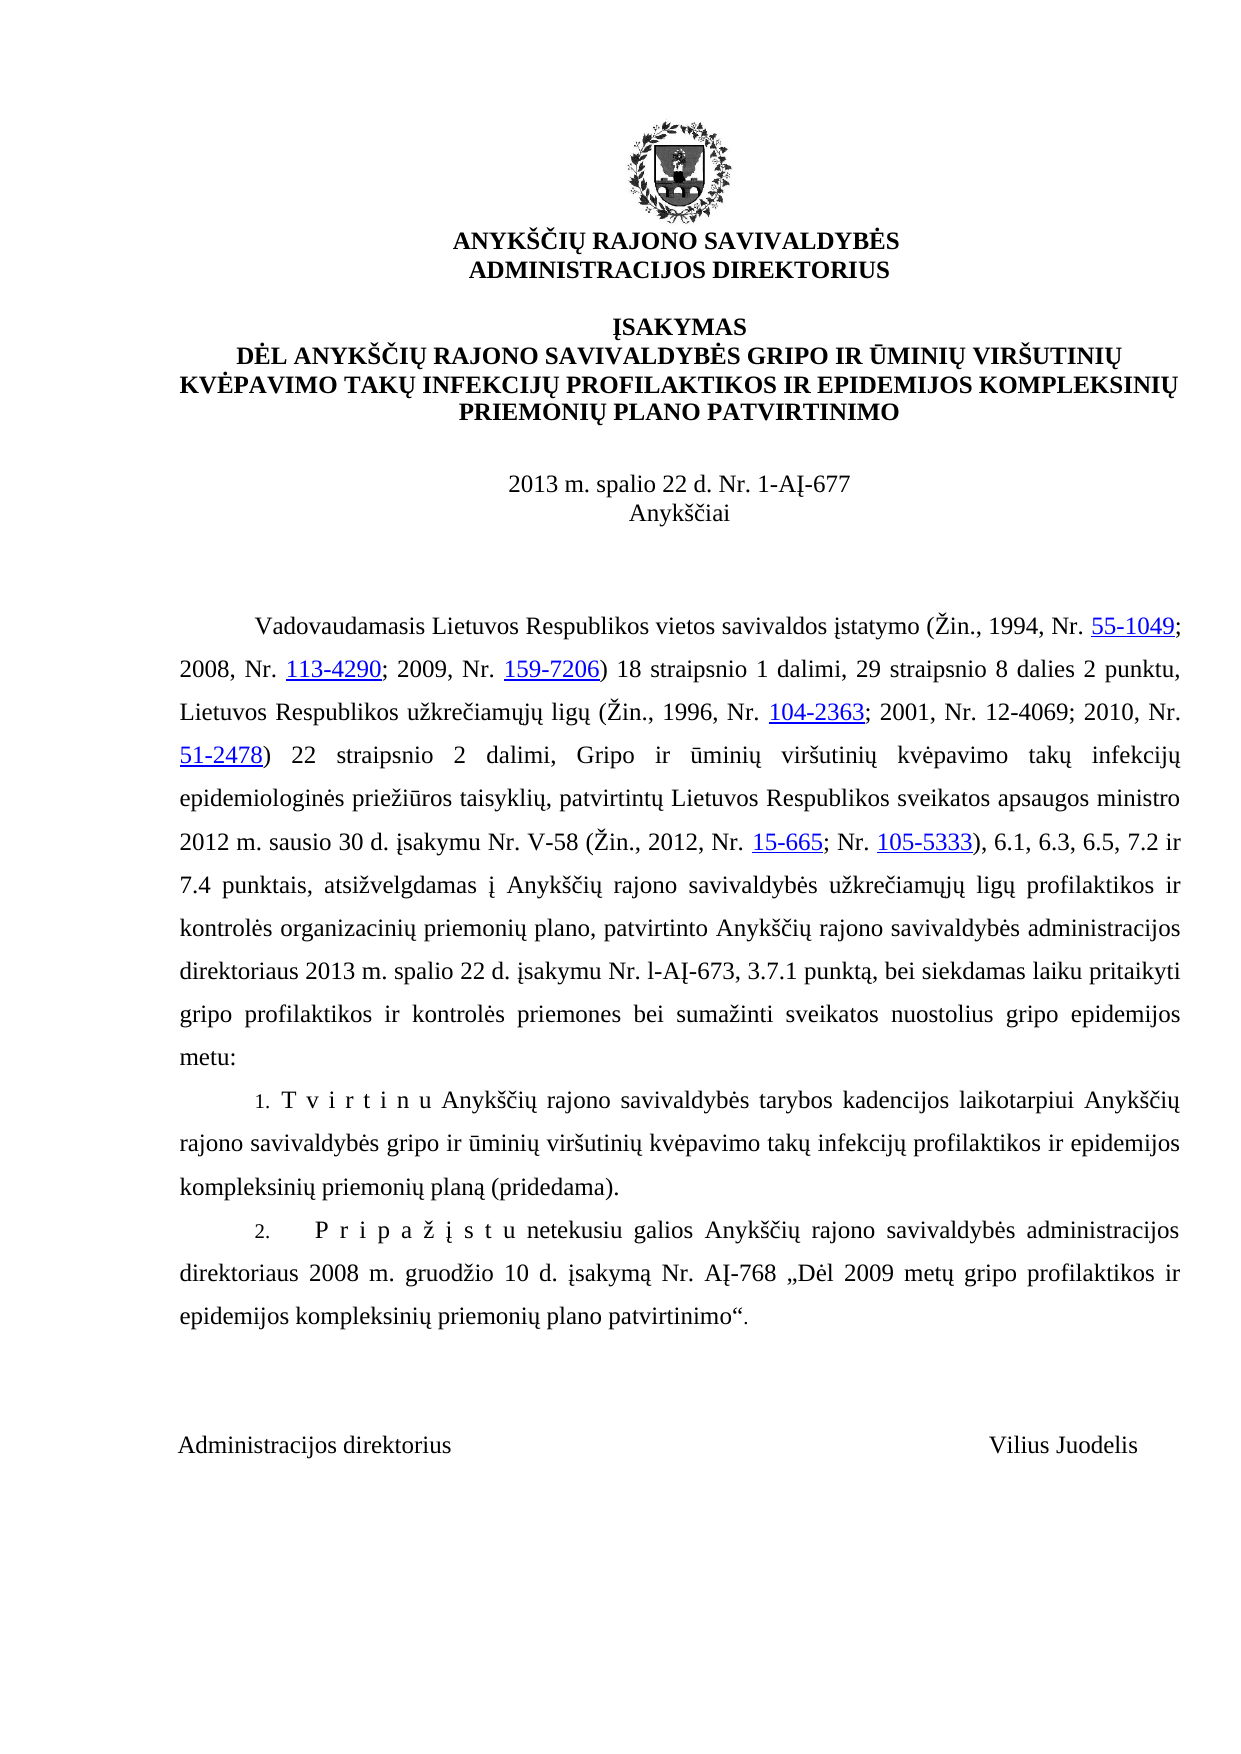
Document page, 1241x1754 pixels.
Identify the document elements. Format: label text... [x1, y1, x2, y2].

text ADMINISTRACIJOS DIREKTORIUS [177, 255, 1181, 283]
text DĖL ANYKŠČIŲ RAJONO SAVIVALDYBĖS GRIPO IR ŪMINIŲ VIRŠUTINIŲ KVĖPAVIMO TAKŲ INFEKCIJŲ PROFILAKTIKOS IR EPIDEMIJOS KOMPLEKSINIŲ [177, 341, 1181, 398]
text Vadovaudamasis Lietuvos Respublikos vietos savivaldos įstatymo (Žin., 1994, Nr. 55-1049; 2008, Nr. 113-4290; 2009, Nr. 159-7206) 18 straipsnio 1 dalimi, 29 straipsnio 8 dalies 2 punktu, Lietuvos Respublikos užkrečiamųjų ligų (Žin., 1996, Nr. 104-2363; 2001, Nr. 12-4069; 2010, Nr. 51-2478) 22 straipsnio 2 dalimi, Gripo ir ūminių viršutinių kvėpavimo takų infekcijų epidemiologinės priežiūros taisyklių, patvirtintų Lietuvos Respublikos sveikatos apsaugos ministro 2012 m. sausio 30 d. įsakymu Nr. V-58 (Žin., 2012, Nr. 15-665; Nr. 105-5333), 6.1, 6.3, 6.5, 7.2 ir 7.4 punktais, atsižvelgdamas į Anykščių rajono savivaldybės užkrečiamųjų ligų profilaktikos ir kontrolės organizacinių priemonių plano, patvirtinto Anykščių rajono savivaldybės administracijos direktoriaus 2013 m. spalio 22 d. įsakymu Nr. l-AĮ-673, 3.7.1 punktą, bei siekdamas laiku pritaikyti gripo profilaktikos ir kontrolės priemones bei sumažinti sveikatos nuostolius gripo epidemijos metu: [179, 611, 1181, 1071]
text Administracijos direktorius Vilius Juodelis [177, 1430, 1181, 1459]
text ĮSAKYMAS [177, 312, 1181, 341]
text Anykščiai [177, 498, 1181, 527]
text PRIEMONIŲ PLANO PATVIRTINIMO [177, 398, 1181, 426]
text ANYKŠČIŲ RAJONO SAVIVALDYBĖS [177, 226, 1181, 255]
text 2013 m. spalio 22 d. Nr. 1-AĮ-677 [177, 469, 1181, 498]
text 2. P r i p a ž į s t u netekusiu galios Anykščių rajono savivaldybės administracijos direktoriaus 2008 m. gruodžio 10 d. įsakymą Nr. AĮ-768 „Dėl 2009 metų gripo profilaktikos ir epidemijos kompleksinių priemonių plano patvirtinimo“. [179, 1215, 1181, 1330]
text 1. T v i r t i n u Anykščių rajono savivaldybės tarybos kadencijos laikotarpiui Anykščių rajono savivaldybės gripo ir ūminių viršutinių kvėpavimo takų infekcijų profilaktikos ir epidemijos kompleksinių priemonių planą (pridedama). [179, 1085, 1181, 1200]
